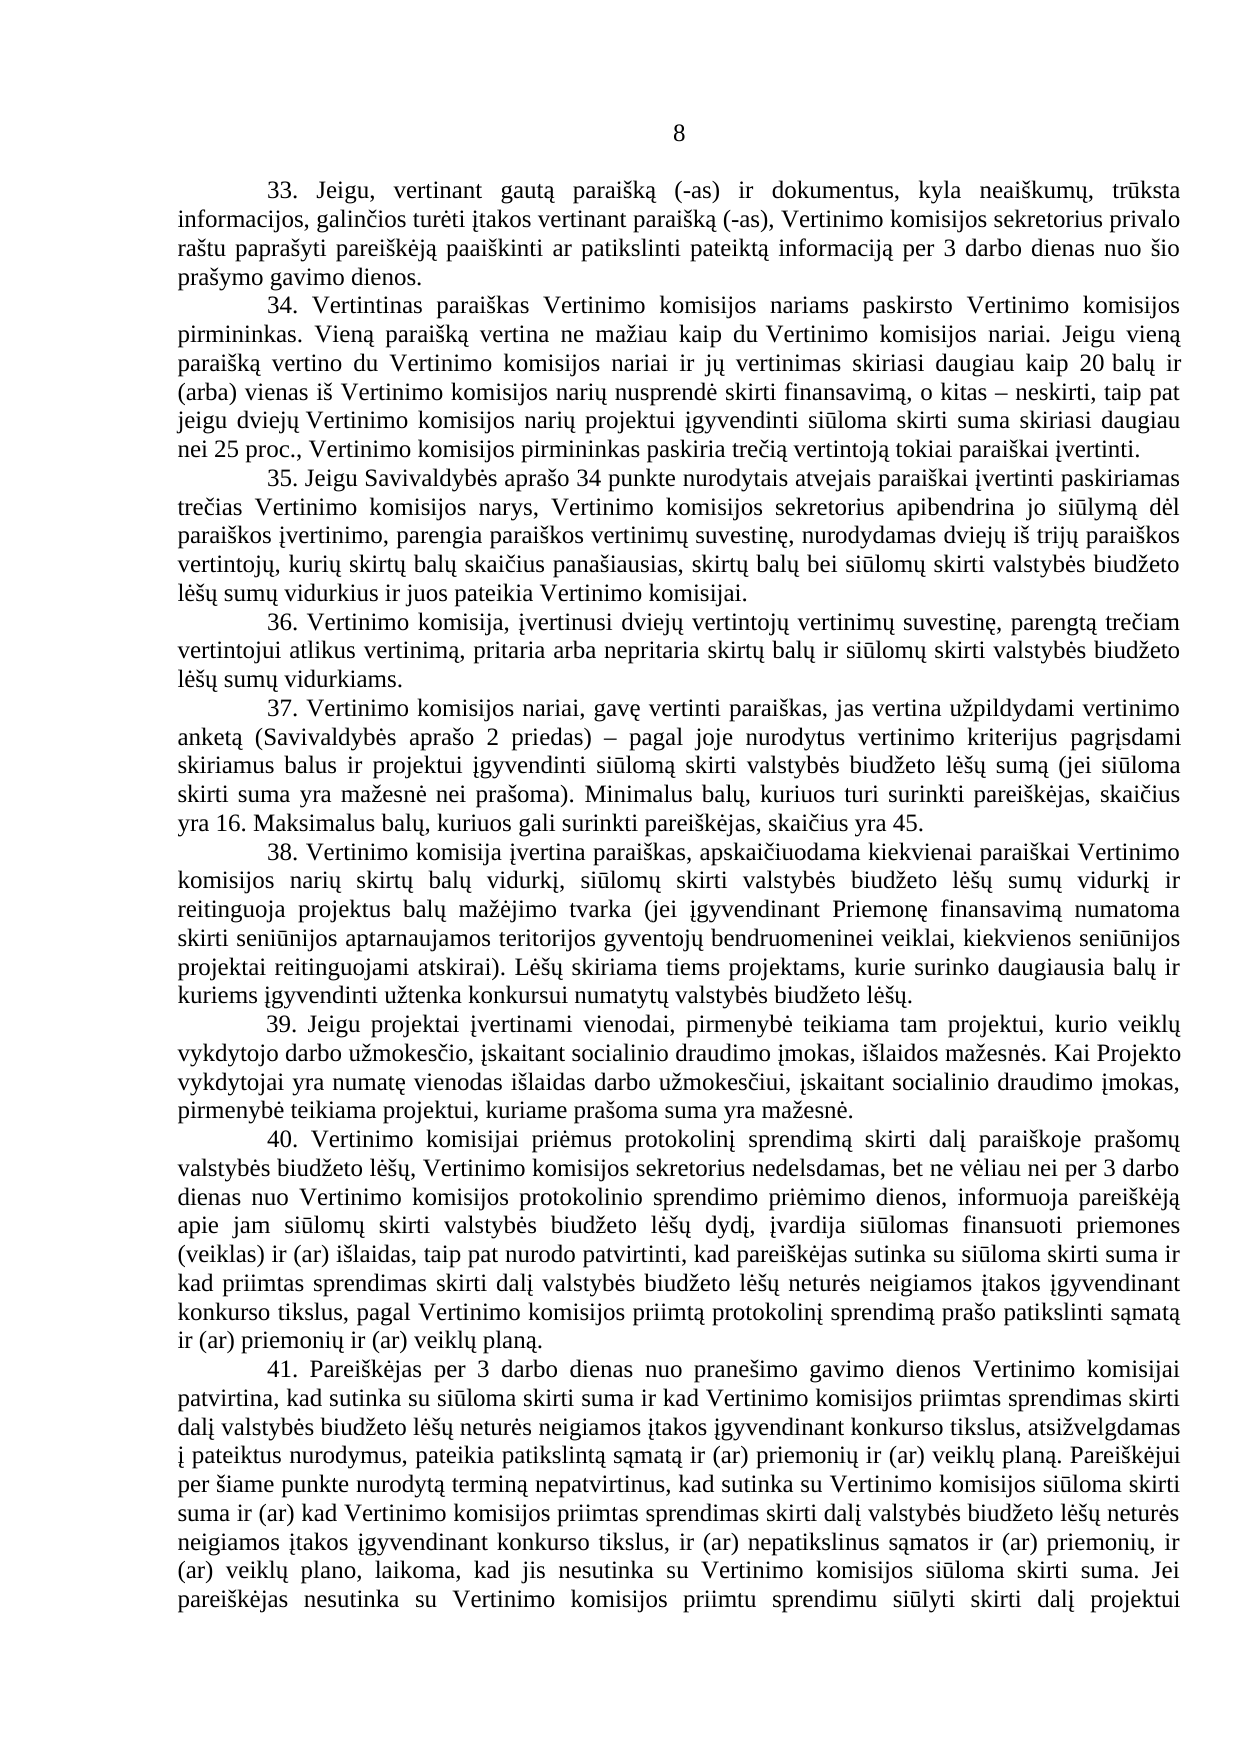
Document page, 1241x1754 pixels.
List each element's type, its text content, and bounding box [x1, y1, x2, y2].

text 34. Vertintinas paraiškas Vertinimo komisijos nariams paskirsto Vertinimo komisijos pirmininkas. Vieną paraišką vertina ne mažiau kaip du Vertinimo komisijos nariai. Jeigu vieną paraišką vertino du Vertinimo komisijos nariai ir jų vertinimas skiriasi daugiau kaip 20 balų ir (arba) vienas iš Vertinimo komisijos narių nusprendė skirti finansavimą, o kitas – neskirti, taip pat jeigu dviejų Vertinimo komisijos narių projektui įgyvendinti siūloma skirti suma skiriasi daugiau nei 25 proc., Vertinimo komisijos pirmininkas paskiria trečią vertintoją tokiai paraiškai įvertinti. [177, 291, 1181, 463]
text 38. Vertinimo komisija įvertina paraiškas, apskaičiuodama kiekvienai paraiškai Vertinimo komisijos narių skirtų balų vidurkį, siūlomų skirti valstybės biudžeto lėšų sumų vidurkį ir reitinguoja projektus balų mažėjimo tvarka (jei įgyvendinant Priemonę finansavimą numatoma skirti seniūnijos aptarnaujamos teritorijos gyventojų bendruomeninei veiklai, kiekvienos seniūnijos projektai reitinguojami atskirai). Lėšų skiriama tiems projektams, kurie surinko daugiausia balų ir kuriems įgyvendinti užtenka konkursui numatytų valstybės biudžeto lėšų. [177, 837, 1181, 1009]
text 40. Vertinimo komisijai priėmus protokolinį sprendimą skirti dalį paraiškoje prašomų valstybės biudžeto lėšų, Vertinimo komisijos sekretorius nedelsdamas, bet ne vėliau nei per 3 darbo dienas nuo Vertinimo komisijos protokolinio sprendimo priėmimo dienos, informuoja pareiškėją apie jam siūlomų skirti valstybės biudžeto lėšų dydį, įvardija siūlomas finansuoti priemones (veiklas) ir (ar) išlaidas, taip pat nurodo patvirtinti, kad pareiškėjas sutinka su siūloma skirti suma ir kad priimtas sprendimas skirti dalį valstybės biudžeto lėšų neturės neigiamos įtakos įgyvendinant konkurso tikslus, pagal Vertinimo komisijos priimtą protokolinį sprendimą prašo patikslinti sąmatą ir (ar) priemonių ir (ar) veiklų planą. [177, 1124, 1181, 1354]
text 35. Jeigu Savivaldybės aprašo 34 punkte nurodytais atvejais paraiškai įvertinti paskiriamas trečias Vertinimo komisijos narys, Vertinimo komisijos sekretorius apibendrina jo siūlymą dėl paraiškos įvertinimo, parengia paraiškos vertinimų suvestinę, nurodydamas dviejų iš trijų paraiškos vertintojų, kurių skirtų balų skaičius panašiausias, skirtų balų bei siūlomų skirti valstybės biudžeto lėšų sumų vidurkius ir juos pateikia Vertinimo komisijai. [177, 463, 1181, 607]
text 41. Pareiškėjas per 3 darbo dienas nuo pranešimo gavimo dienos Vertinimo komisijai patvirtina, kad sutinka su siūloma skirti suma ir kad Vertinimo komisijos priimtas sprendimas skirti dalį valstybės biudžeto lėšų neturės neigiamos įtakos įgyvendinant konkurso tikslus, atsižvelgdamas į pateiktus nurodymus, pateikia patikslintą sąmatą ir (ar) priemonių ir (ar) veiklų planą. Pareiškėjui per šiame punkte nurodytą terminą nepatvirtinus, kad sutinka su Vertinimo komisijos siūloma skirti suma ir (ar) kad Vertinimo komisijos priimtas sprendimas skirti dalį valstybės biudžeto lėšų neturės neigiamos įtakos įgyvendinant konkurso tikslus, ir (ar) nepatikslinus sąmatos ir (ar) priemonių, ir (ar) veiklų plano, laikoma, kad jis nesutinka su Vertinimo komisijos siūloma skirti suma. Jei pareiškėjas nesutinka su Vertinimo komisijos priimtu sprendimu siūlyti skirti dalį projektui [177, 1354, 1181, 1613]
text 37. Vertinimo komisijos nariai, gavę vertinti paraiškas, jas vertina užpildydami vertinimo anketą (Savivaldybės aprašo 2 priedas) – pagal joje nurodytus vertinimo kriterijus pagrįsdami skiriamus balus ir projektui įgyvendinti siūlomą skirti valstybės biudžeto lėšų sumą (jei siūloma skirti suma yra mažesnė nei prašoma). Minimalus balų, kuriuos turi surinkti pareiškėjas, skaičius yra 16. Maksimalus balų, kuriuos gali surinkti pareiškėjas, skaičius yra 45. [177, 693, 1181, 837]
text 36. Vertinimo komisija, įvertinusi dviejų vertintojų vertinimų suvestinę, parengtą trečiam vertintojui atlikus vertinimą, pritaria arba nepritaria skirtų balų ir siūlomų skirti valstybės biudžeto lėšų sumų vidurkiams. [177, 607, 1181, 693]
text 39. Jeigu projektai įvertinami vienodai, pirmenybė teikiama tam projektui, kurio veiklų vykdytojo darbo užmokesčio, įskaitant socialinio draudimo įmokas, išlaidos mažesnės. Kai Projekto vykdytojai yra numatę vienodas išlaidas darbo užmokesčiui, įskaitant socialinio draudimo įmokas, pirmenybė teikiama projektui, kuriame prašoma suma yra mažesnė. [177, 1009, 1181, 1124]
text 33. Jeigu, vertinant gautą paraišką (-as) ir dokumentus, kyla neaiškumų, trūksta informacijos, galinčios turėti įtakos vertinant paraišką (-as), Vertinimo komisijos sekretorius privalo raštu paprašyti pareiškėją paaiškinti ar patikslinti pateiktą informaciją per 3 darbo dienas nuo šio prašymo gavimo dienos. [177, 176, 1181, 291]
